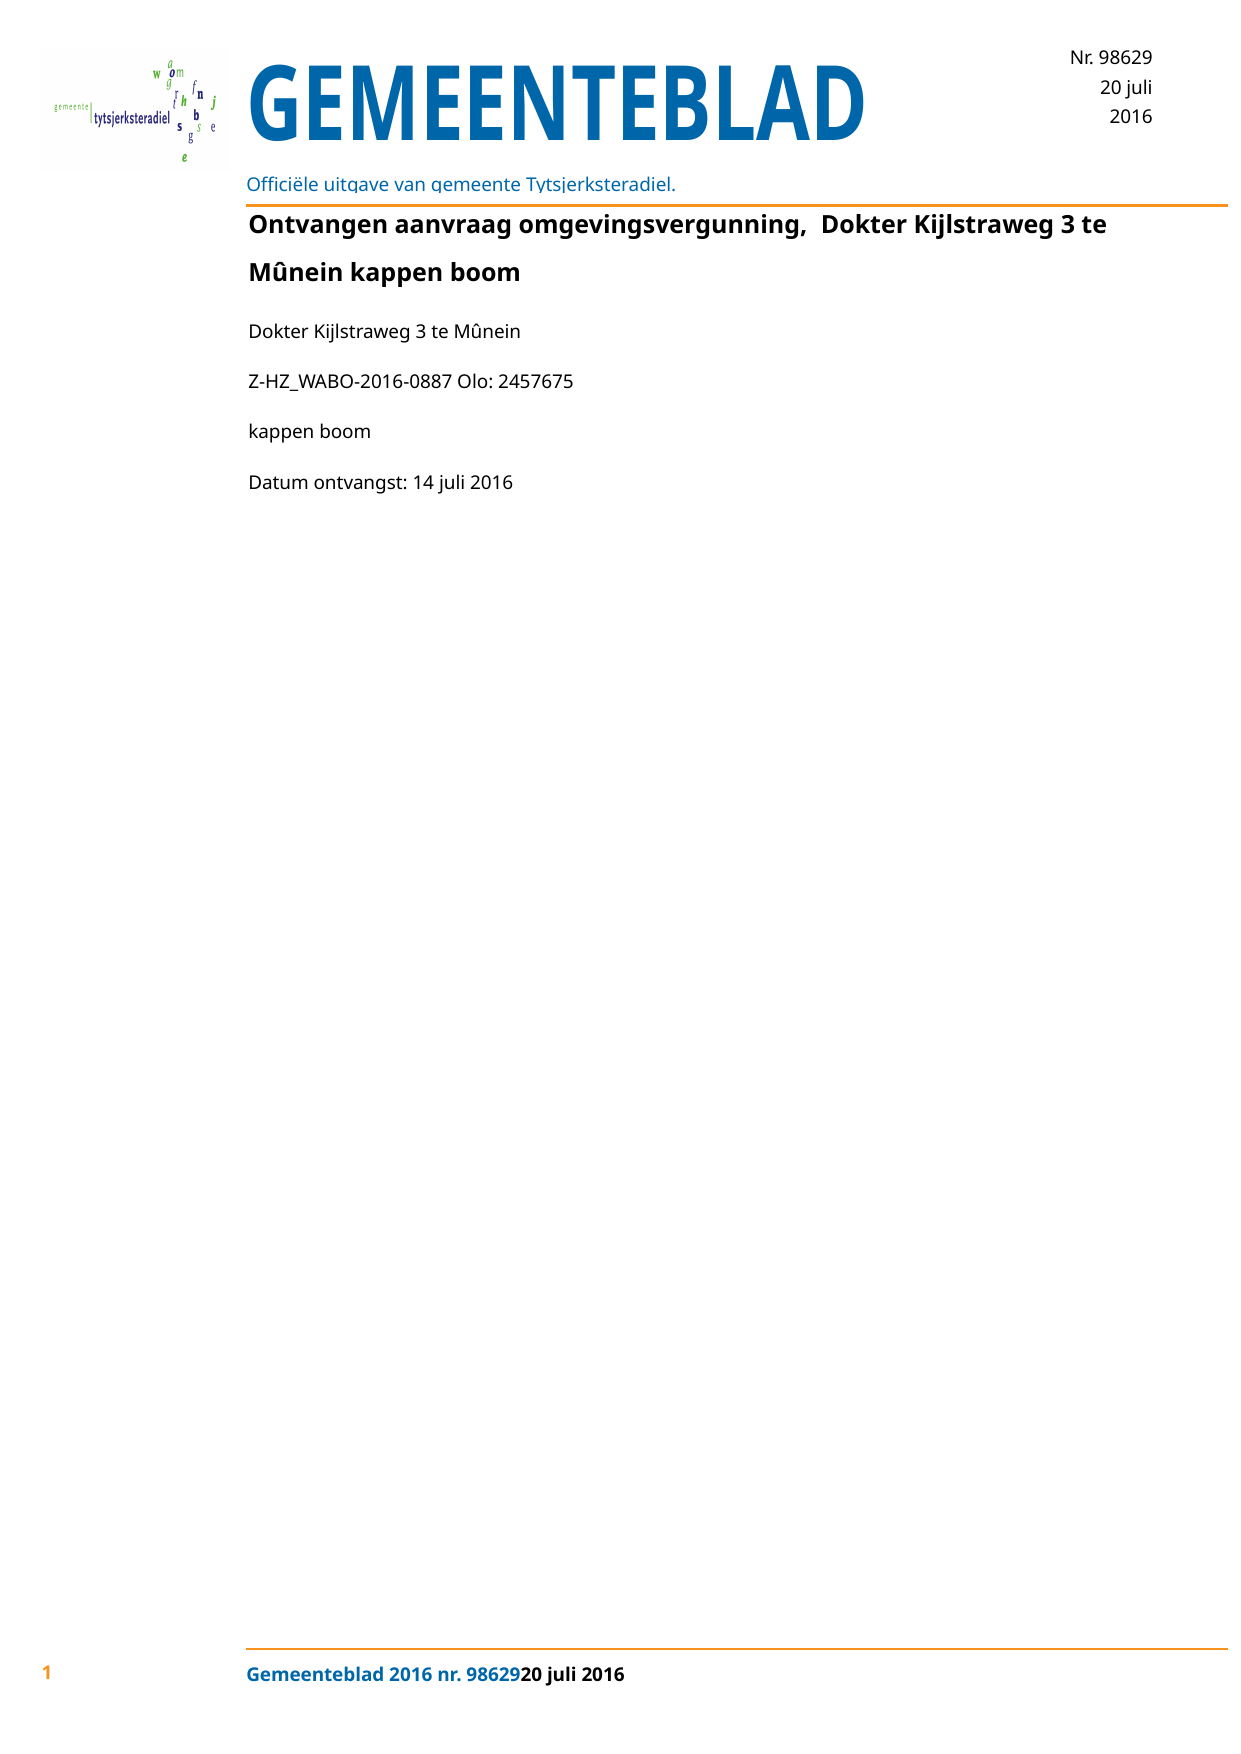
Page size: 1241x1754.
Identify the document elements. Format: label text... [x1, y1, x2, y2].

text Dokter Kijlstraweg 3 te Mûnein [248, 318, 1152, 344]
picture [41, 47, 231, 172]
text Datum ontvangst: 14 juli 2016 [248, 469, 1152, 495]
text Ontvangen aanvraag omgevingsvergunning, Dokter Kijlstraweg 3 te Mûnein kappen boom [248, 207, 1152, 288]
text Z-HZ_WABO-2016-0887 Olo: 2457675 [248, 368, 1152, 394]
text kappen boom [248, 419, 1152, 444]
